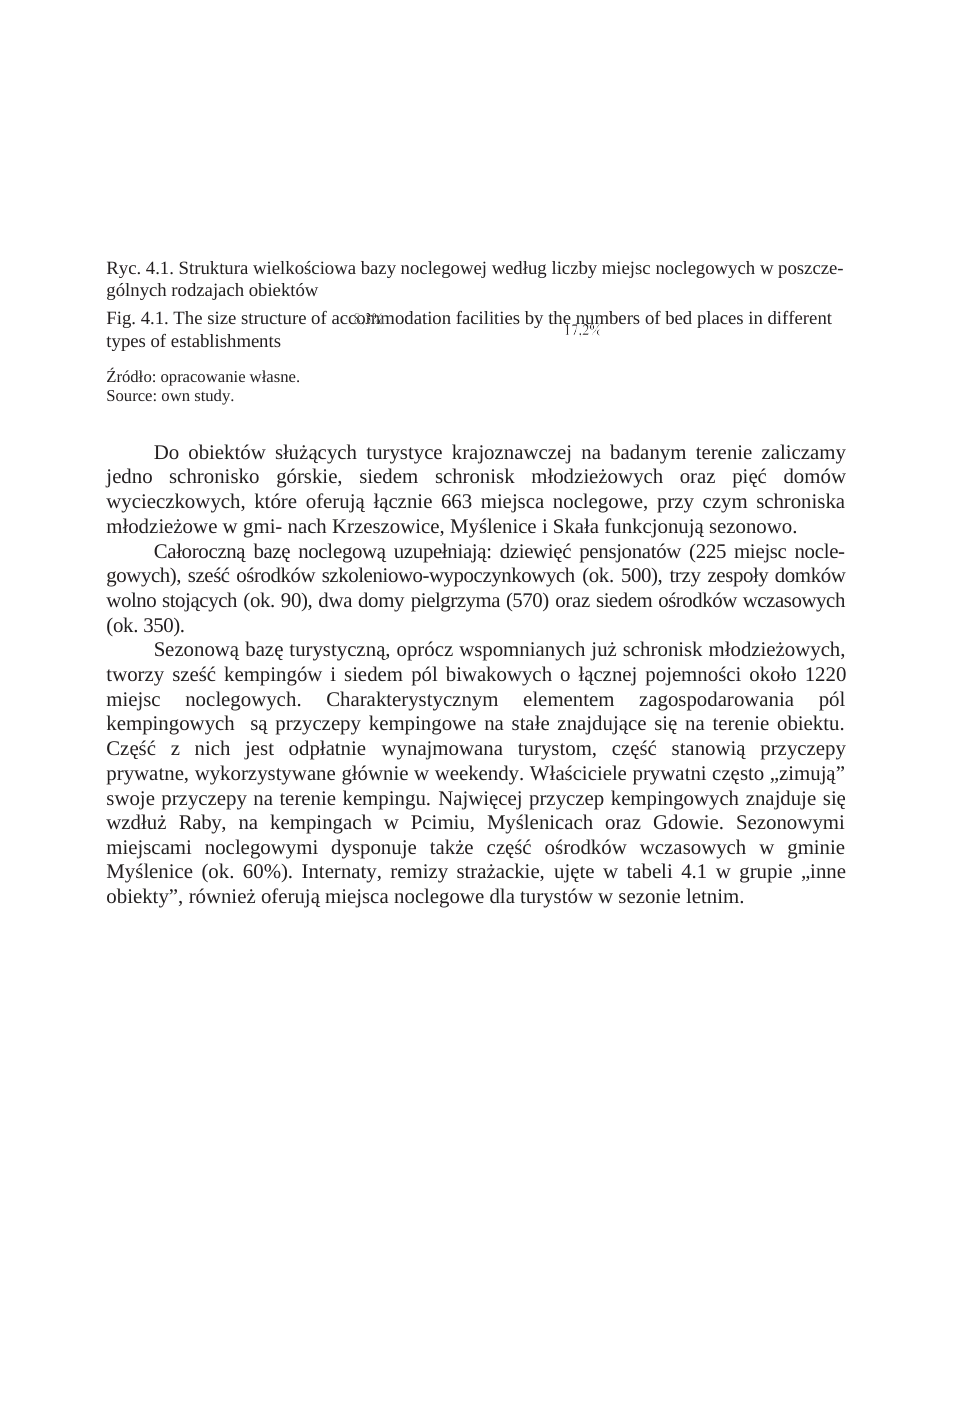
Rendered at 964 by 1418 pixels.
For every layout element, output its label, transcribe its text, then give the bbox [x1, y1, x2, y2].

text Źródło: opracowanie własne. Source: own study. [106, 367, 302, 405]
text Sezonową bazę turystyczną, oprócz wspomnianych już schronisk młodzieżowych, tworzy sześć kempingów i siedem pól biwakowych o łącznej pojemności około 1220 miejsc noclegowych. Charakterystycznym elementem zagospodarowania pól kempingowych są przyczepy kempingowe na stałe znajdujące się na terenie obiektu. Część z nich jest odpłatnie wynajmowana turystom, część stanowią przyczepy prywatne, wykorzystywane głównie w weekendy. Właściciele prywatni często „zimują” swoje przyczepy na terenie kempingu. Najwięcej przyczep kempingowych znajduje się wzdłuż Raby, na kempingach w Pcimiu, Myślenicach oraz Gdowie. Sezonowymi miejscami noclegowymi dysponuje także część ośrodków wczasowych w gminie Myślenice (ok. 60%). Internaty, remizy strażackie, ujęte w tabeli 4.1 w grupie „inne obiekty”, również oferują miejsca noclegowe dla turystów w sezonie letnim. [106, 637, 846, 908]
text Do obiektów służących turystyce krajoznawczej na badanym terenie zaliczamy jedno schronisko górskie, siedem schronisk młodzieżowych oraz pięć domów wycieczkowych, które oferują łącznie 663 miejsca noclegowe, przy czym schroniska młodzieżowe w gmi- nach Krzeszowice, Myślenice i Skała funkcjonują sezonowo. [106, 440, 846, 538]
text Ryc. 4.1. Struktura wielkościowa bazy noclegowej według liczby miejsc noclegowych w poszcze- gólnych rodzajach obiektów [106, 257, 847, 301]
picture [565, 324, 600, 337]
text Całoroczną bazę noclegową uzupełniają: dziewięć pensjonatów (225 miejsc nocle- gowych), sześć ośrodków szkoleniowo-wypoczynkowych (ok. 500), trzy zespoły domków wolno stojących (ok. 90), dwa domy pielgrzyma (570) oraz siedem ośrodków wczasowych (ok. 350). [106, 538, 846, 637]
text Fig. 4.1. The size structure of accommodation facilities by the numbers of bed places in different types of establishments [106, 307, 835, 351]
picture [354, 313, 383, 326]
